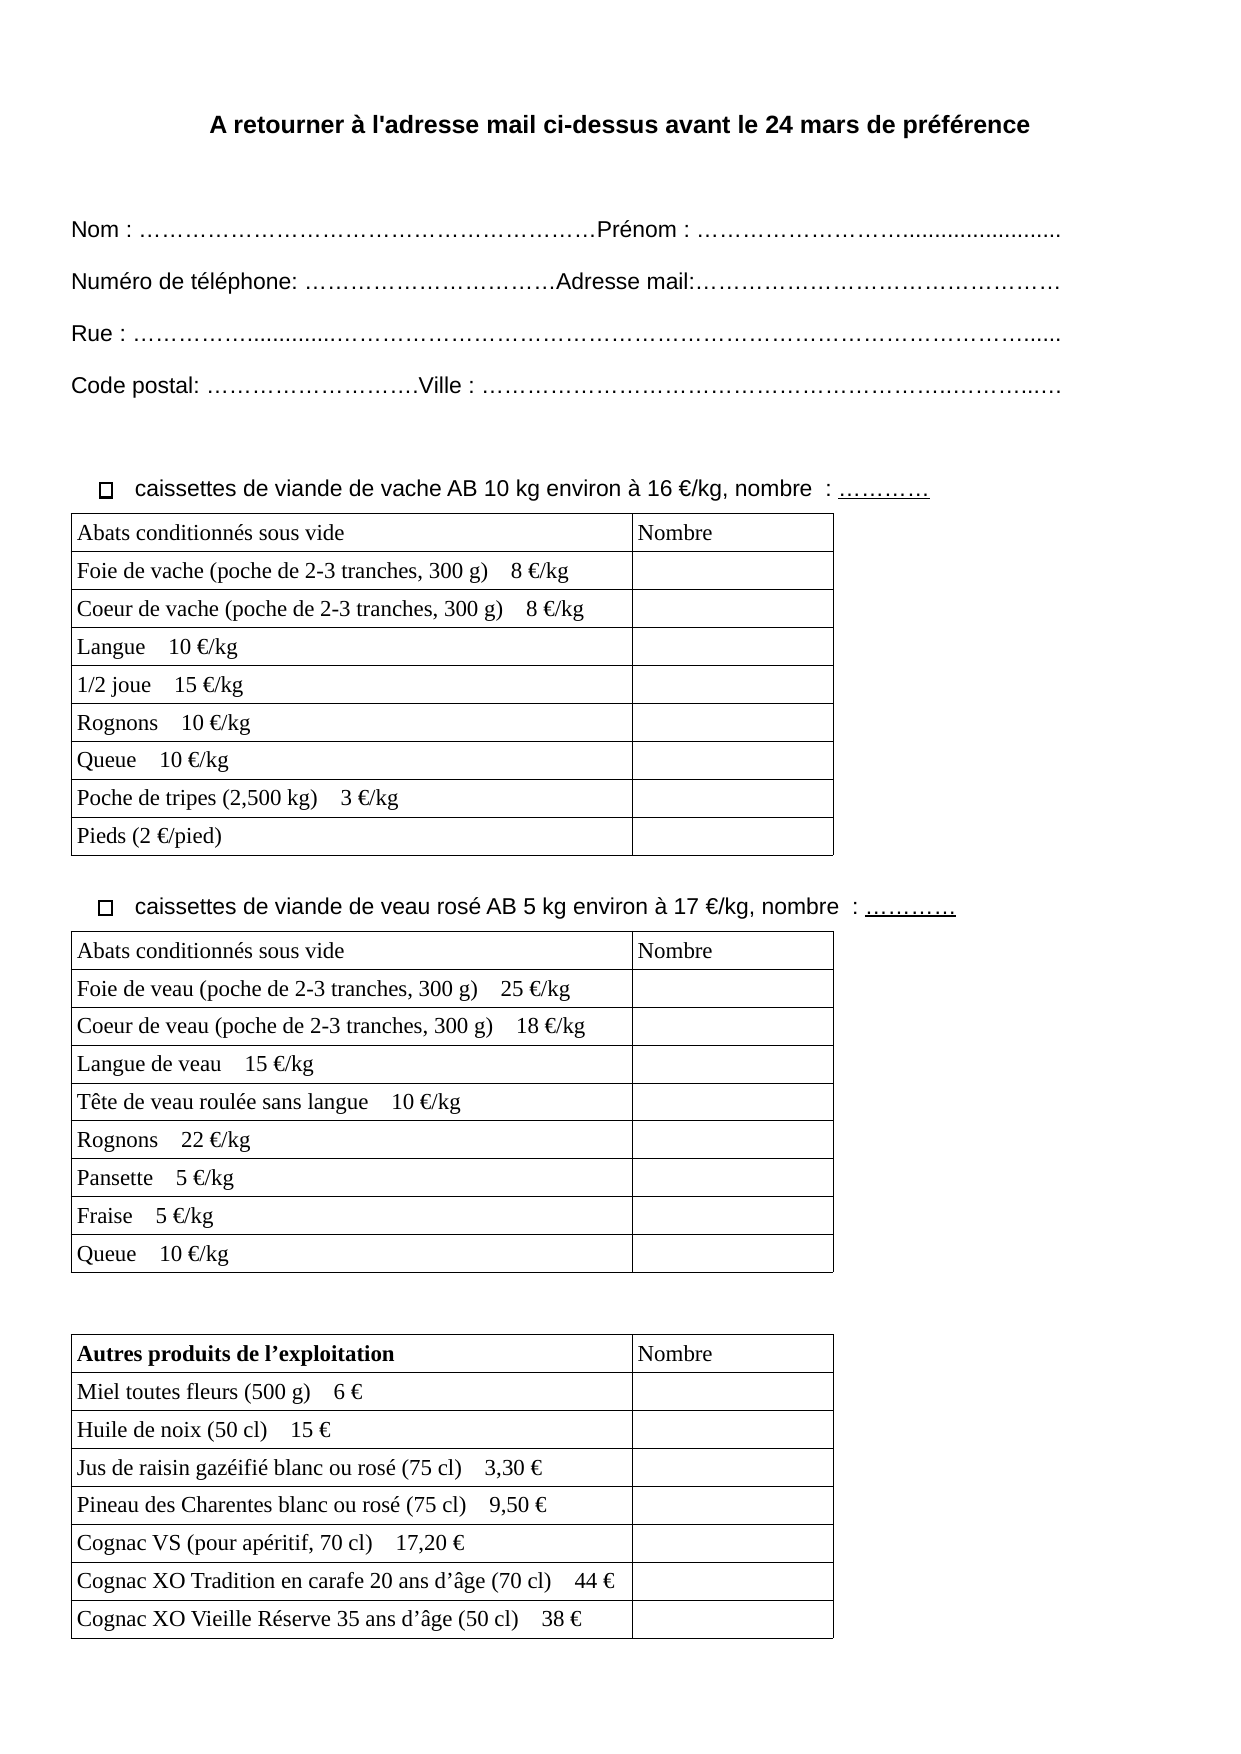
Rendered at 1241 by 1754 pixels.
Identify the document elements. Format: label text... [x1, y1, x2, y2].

table_cell [633, 1121, 833, 1158]
table_cell Langue 10 €/kg [72, 628, 632, 665]
table_cell [633, 1563, 833, 1599]
table_cell [633, 552, 833, 589]
table_cell Rognons 10 €/kg [72, 704, 632, 741]
table_cell [633, 1487, 833, 1524]
table_cell Poche de tripes (2,500 kg) 3 €/kg [72, 780, 632, 817]
table_cell [633, 780, 833, 817]
table_cell [633, 628, 833, 665]
table_cell Foie de veau (poche de 2-3 tranches, 300 g) 25 €/kg [72, 970, 632, 1007]
table_header Nombre [633, 514, 833, 551]
table_cell Rognons 22 €/kg [72, 1121, 632, 1158]
table_cell [633, 818, 833, 854]
table_cell Pineau des Charentes blanc ou rosé (75 cl) 9,50 € [72, 1487, 632, 1524]
list caissettes de viande de veau rosé AB 5 kg environ à 17 €/kg, nombre : ………… [71, 893, 1169, 919]
table_cell [633, 1046, 833, 1082]
table_cell [633, 704, 833, 741]
table_cell Queue 10 €/kg [72, 742, 632, 779]
table_cell Coeur de veau (poche de 2-3 tranches, 300 g) 18 €/kg [72, 1008, 632, 1044]
table_cell Jus de raisin gazéifié blanc ou rosé (75 cl) 3,30 € [72, 1449, 632, 1486]
table_cell [633, 1008, 833, 1044]
table_cell 1/2 joue 15 €/kg [72, 666, 632, 703]
table_cell Pansette 5 €/kg [72, 1159, 632, 1196]
table_cell [633, 1373, 833, 1410]
table_cell [633, 970, 833, 1007]
table_cell Miel toutes fleurs (500 g) 6 € [72, 1373, 632, 1410]
table_header Nombre [633, 932, 833, 969]
table_cell [633, 1601, 833, 1637]
table_cell [633, 1525, 833, 1562]
table_cell Foie de vache (poche de 2-3 tranches, 300 g) 8 €/kg [72, 552, 632, 589]
table_header Abats conditionnés sous vide [72, 514, 632, 551]
text Code postal: ……………………….Ville : ……………………………………………………..………...… [71, 372, 1169, 399]
table_cell [633, 1197, 833, 1234]
table_cell [633, 590, 833, 627]
table_cell [633, 742, 833, 779]
table_cell Langue de veau 15 €/kg [72, 1046, 632, 1082]
text Nom : ……………………………………………………Prénom : ………………………......................... [71, 216, 1169, 242]
table_cell [633, 1084, 833, 1120]
text Rue : ……………..............………………………………………………………………………………...... [71, 320, 1169, 346]
table_header Abats conditionnés sous vide [72, 932, 632, 969]
table_header Autres produits de l’exploitation [72, 1335, 632, 1372]
table_cell Cognac XO Vieille Réserve 35 ans d’âge (50 cl) 38 € [72, 1601, 632, 1637]
table_cell [633, 1235, 833, 1272]
list caissettes de viande de vache AB 10 kg environ à 16 €/kg, nombre : ………… [71, 475, 1169, 501]
table_cell Pieds (2 €/pied) [72, 818, 632, 854]
table_cell Queue 10 €/kg [72, 1235, 632, 1272]
table_cell Huile de noix (50 cl) 15 € [72, 1411, 632, 1448]
table_cell Cognac XO Tradition en carafe 20 ans d’âge (70 cl) 44 € [72, 1563, 632, 1599]
table_cell [633, 1159, 833, 1196]
table_header Nombre [633, 1335, 833, 1372]
table_cell [633, 666, 833, 703]
text Numéro de téléphone: ……………………………Adresse mail:………………………………………… [71, 268, 1169, 294]
table_cell Coeur de vache (poche de 2-3 tranches, 300 g) 8 €/kg [72, 590, 632, 627]
table_cell Cognac VS (pour apéritif, 70 cl) 17,20 € [72, 1525, 632, 1562]
table_cell [633, 1449, 833, 1486]
table_cell Fraise 5 €/kg [72, 1197, 632, 1234]
table_cell [633, 1411, 833, 1448]
text A retourner à l'adresse mail ci-dessus avant le 24 mars de préférence [71, 110, 1169, 138]
table_cell Tête de veau roulée sans langue 10 €/kg [72, 1084, 632, 1120]
